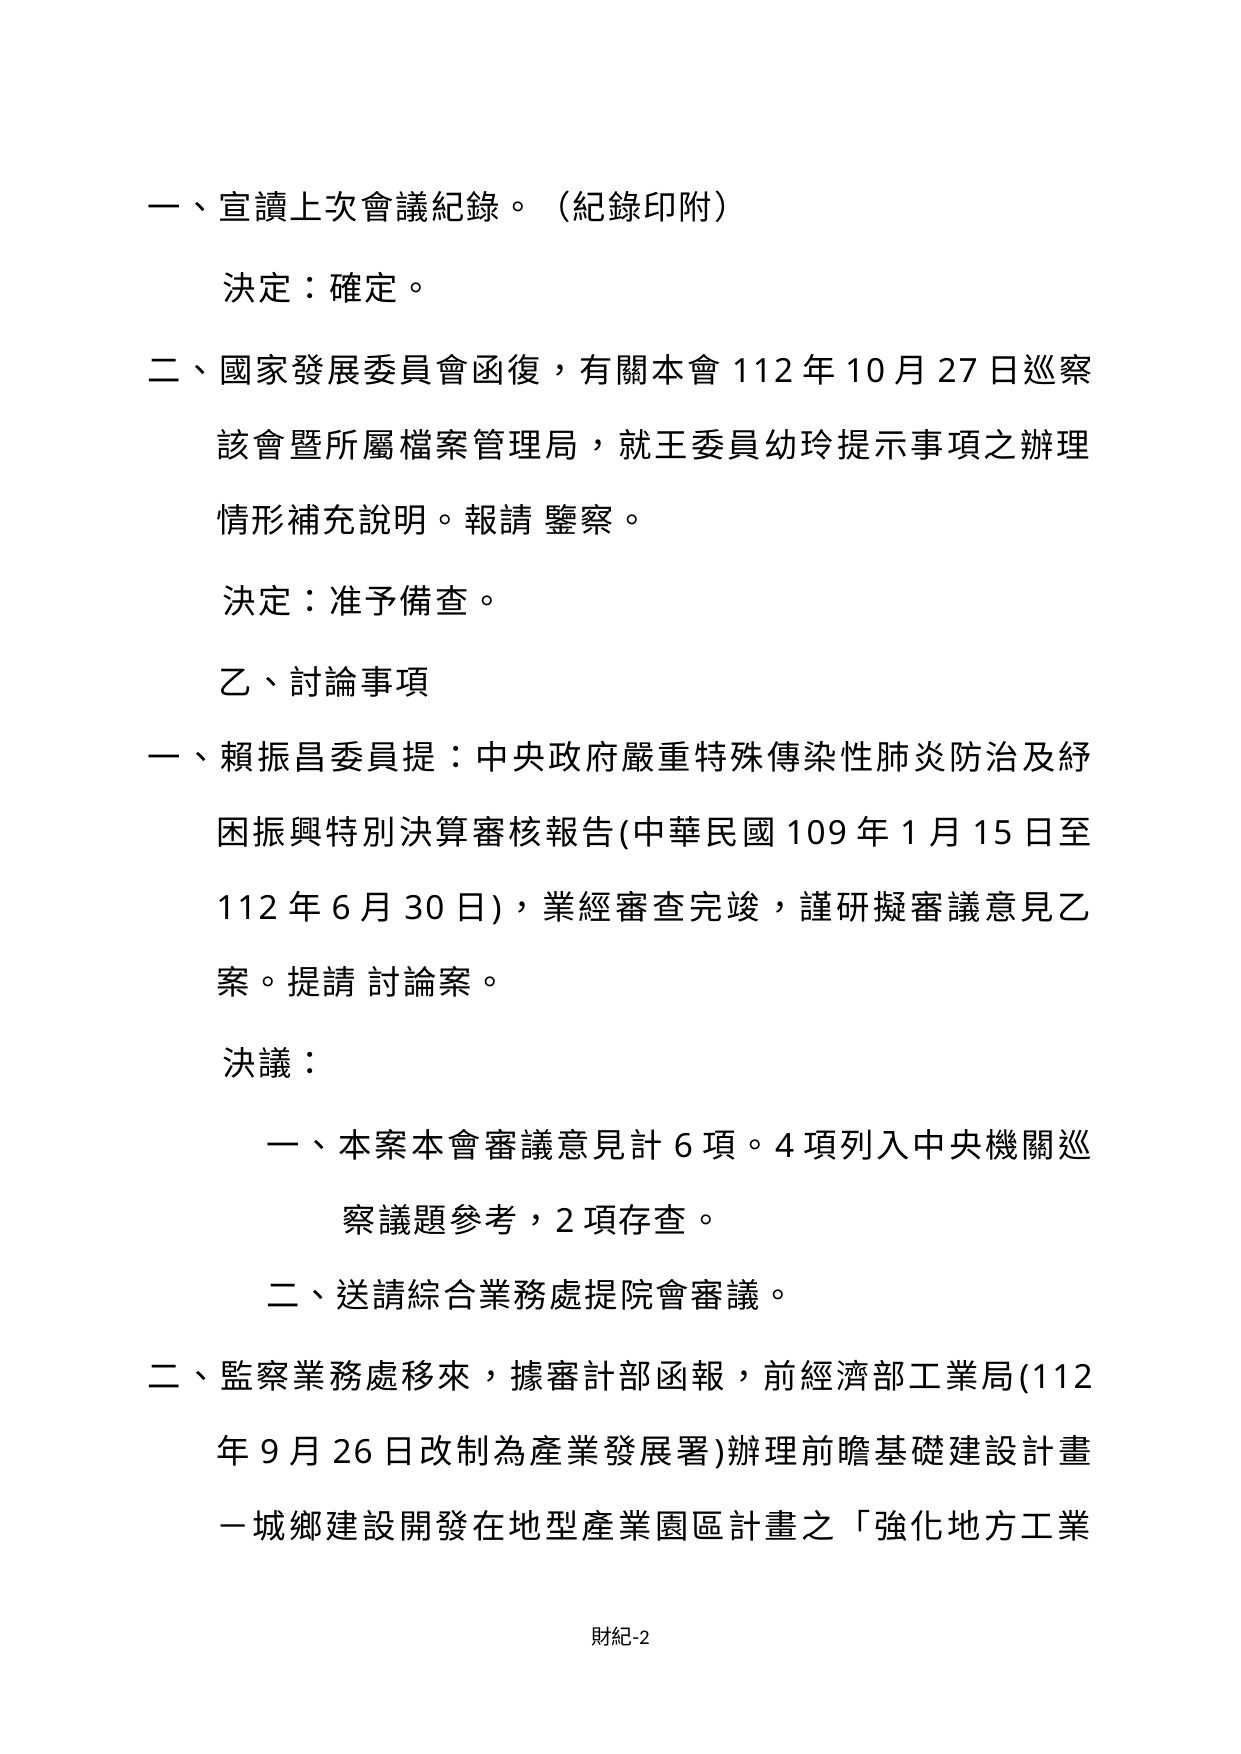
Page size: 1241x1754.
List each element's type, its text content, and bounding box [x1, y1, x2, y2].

text 一、宣讀上次會議紀錄。（紀錄印附） [139, 166, 1101, 245]
text 二、監察業務處移來，據審計部函報，前經濟部工業局(112年9月26日改制為產業發展署)辦理前瞻基礎建設計畫－城鄉建設開發在地型產業園區計畫之「強化地方工業 [139, 1334, 1101, 1563]
text 二、送請綜合業務處提院會審議。 [258, 1252, 1101, 1332]
text 決定：准予備查。 [214, 559, 1101, 638]
text 二、國家發展委員會函復，有關本會112年10月27日巡察該會暨所屬檔案管理局，就王委員幼玲提示事項之辦理情形補充說明。報請 鑒察。 [139, 328, 1101, 557]
text 決議： [214, 1022, 1101, 1101]
text 一、本案本會審議意見計6項。4項列入中央機關巡察議題參考，2項存查。 [258, 1103, 1101, 1252]
text 決定：確定。 [214, 247, 1101, 326]
text 一、賴振昌委員提：中央政府嚴重特殊傳染性肺炎防治及紓困振興特別決算審核報告(中華民國109年1月15日至112年6月30日)，業經審查完竣，謹研擬審議意見乙案。提請 討論案。 [139, 714, 1101, 1020]
text 乙、討論事項 [139, 641, 1101, 714]
